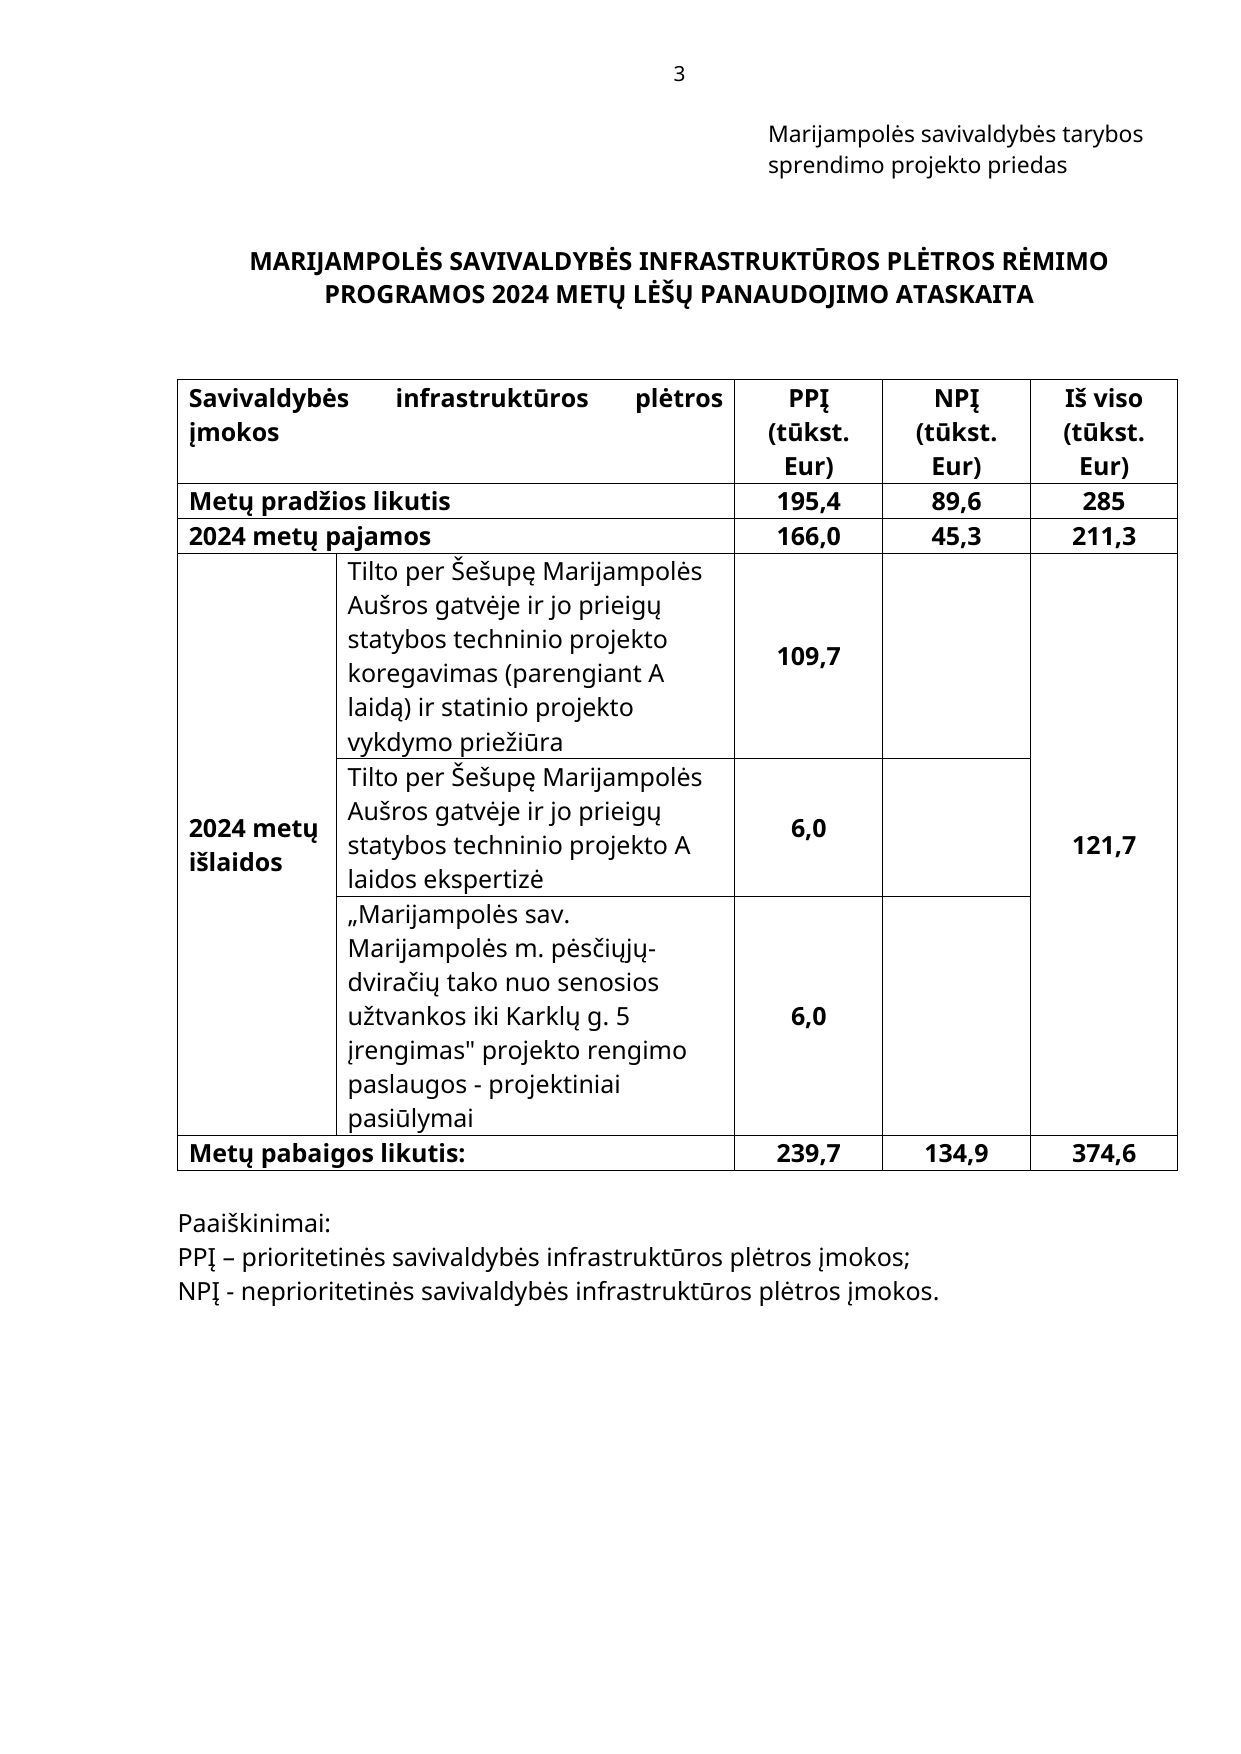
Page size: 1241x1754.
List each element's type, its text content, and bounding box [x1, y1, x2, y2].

table_cell Metų pabaigos likutis: [178, 1136, 734, 1170]
table_cell Metų pradžios likutis [178, 484, 734, 518]
table_header NPĮ (tūkst. Eur) [883, 380, 1030, 483]
text Marijampolės savivaldybės tarybos [177, 118, 1181, 149]
table_cell 45,3 [883, 519, 1030, 553]
table_cell Tilto per Šešupę Marijampolės Aušros gatvėje ir jo prieigų statybos techninio projekto koregavimas (parengiant A laidą) ir statinio projekto vykdymo priežiūra [337, 554, 734, 758]
table_cell 121,7 [1031, 554, 1177, 1135]
table_cell 134,9 [883, 1136, 1030, 1170]
table_cell [883, 554, 1030, 758]
table_cell 2024 metų pajamos [178, 519, 734, 553]
table_cell 285 [1031, 484, 1177, 518]
table_cell 195,4 [735, 484, 882, 518]
table_cell „Marijampolės sav. Marijampolės m. pėsčiųjų-dviračių tako nuo senosios užtvankos iki Karklų g. 5 įrengimas" projekto rengimo paslaugos - projektiniai pasiūlymai [337, 897, 734, 1135]
table_header Iš viso (tūkst. Eur) [1031, 380, 1177, 483]
text NPĮ - neprioritetinės savivaldybės infrastruktūros plėtros įmokos. [177, 1273, 1181, 1307]
table_cell 6,0 [735, 897, 882, 1135]
table_cell 166,0 [735, 519, 882, 553]
text Paaiškinimai: [177, 1205, 1181, 1239]
table_cell [883, 897, 1030, 1135]
table_cell 374,6 [1031, 1136, 1177, 1170]
text MARIJAMPOLĖS SAVIVALDYBĖS INFRASTRUKTŪROS PLĖTROS RĖMIMO PROGRAMOS 2024 METŲ LĖŠŲ PANAUDOJIMO ATASKAITA [177, 243, 1181, 311]
table_cell [883, 759, 1030, 896]
table_cell 239,7 [735, 1136, 882, 1170]
table_cell 211,3 [1031, 519, 1177, 553]
table_cell 89,6 [883, 484, 1030, 518]
table_header Savivaldybės infrastruktūros plėtros įmokos [178, 380, 734, 483]
table_cell 6,0 [735, 759, 882, 896]
text sprendimo projekto priedas [768, 149, 1181, 181]
table_cell 109,7 [735, 554, 882, 758]
table_cell 2024 metų išlaidos [178, 554, 336, 1135]
table_cell Tilto per Šešupę Marijampolės Aušros gatvėje ir jo prieigų statybos techninio projekto A laidos ekspertizė [337, 759, 734, 896]
table_header PPĮ (tūkst. Eur) [735, 380, 882, 483]
text PPĮ – prioritetinės savivaldybės infrastruktūros plėtros įmokos; [177, 1239, 1181, 1273]
